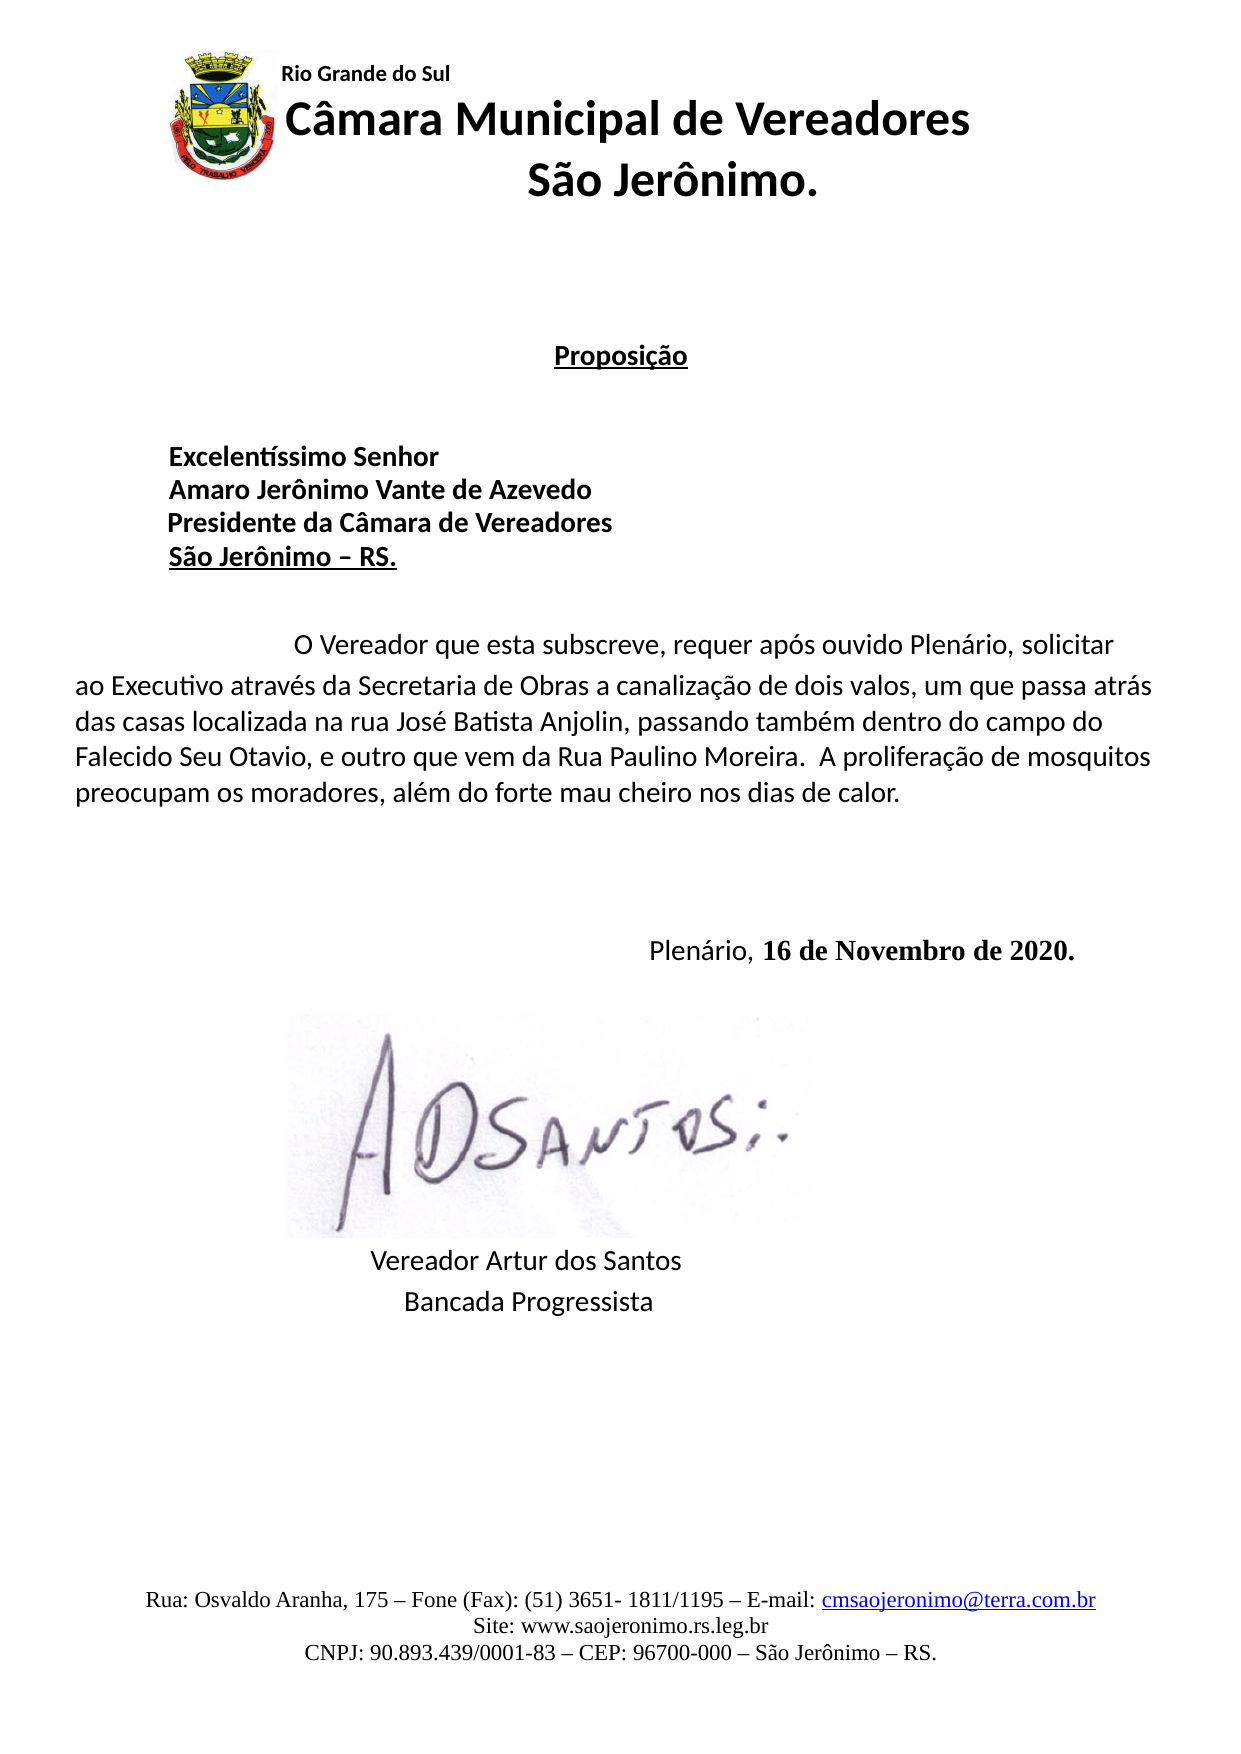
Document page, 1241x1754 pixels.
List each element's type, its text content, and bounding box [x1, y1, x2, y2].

text Bancada Progressista [75, 1283, 1166, 1318]
text O Vereador que esta subscreve, requer após ouvido Plenário, solicitar [178, 626, 1123, 662]
text Presidente da Câmara de Vereadores [75, 506, 1110, 539]
text Vereador Artur dos Santos [75, 1242, 1123, 1278]
text ao Executivo através da Secretaria de Obras a canalização de dois valos, um que passa atrás das casas localizada na rua José Batista Anjolin, passando também dentro do campo do Falecido Seu Otavio, e outro que vem da Rua Paulino Moreira. A proliferação de mosquitos preocupam os moradores, além do forte mau cheiro nos dias de calor. [75, 667, 1166, 809]
subtitle Proposição [75, 337, 1166, 373]
text Excelentíssimo Senhor [169, 439, 1110, 473]
text Plenário, 16 de Novembro de 2020. [178, 932, 1123, 968]
text São Jerônimo – RS. [169, 539, 1110, 573]
text Amaro Jerônimo Vante de Azevedo [169, 473, 1110, 506]
